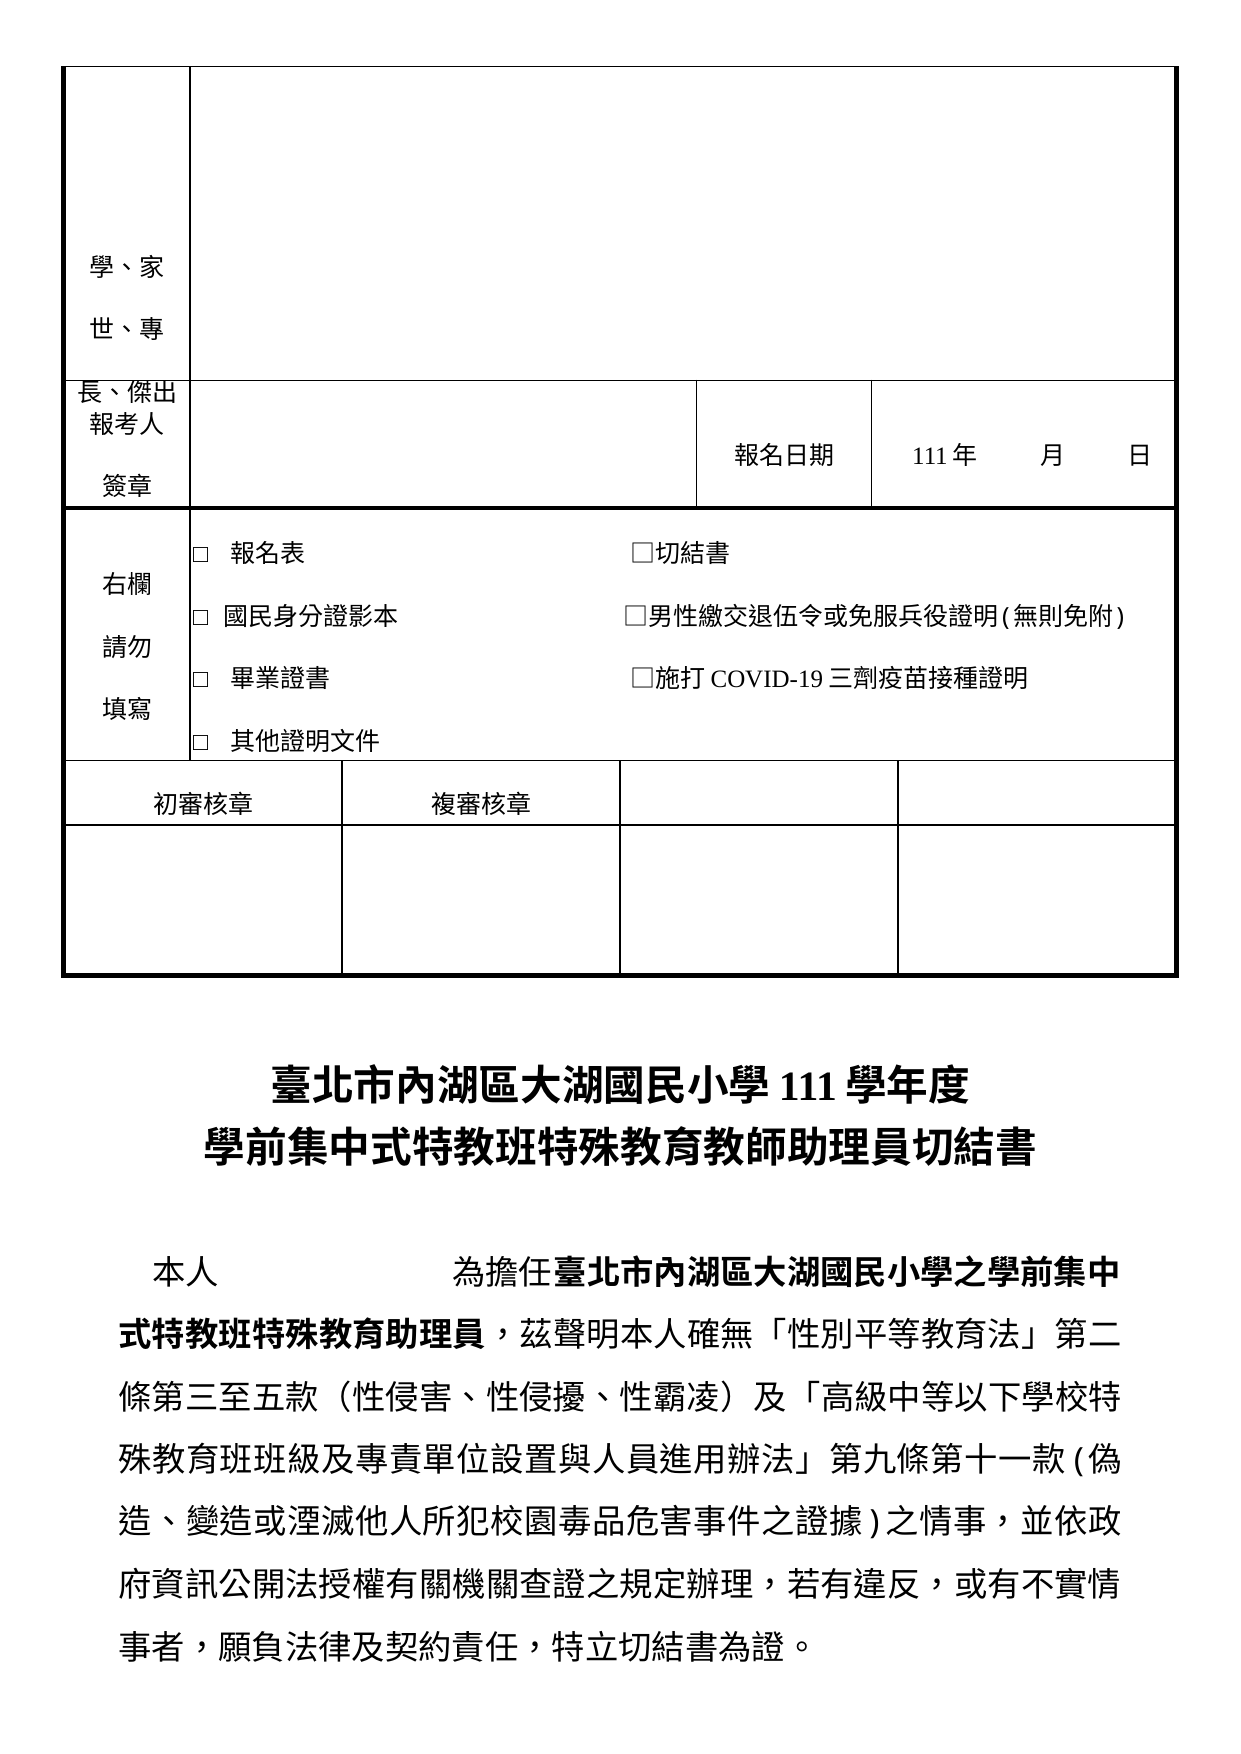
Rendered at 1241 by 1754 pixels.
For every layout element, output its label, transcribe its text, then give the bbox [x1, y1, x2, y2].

text 臺北市內湖區大湖國民小學111學年度 [118, 1040, 1122, 1103]
table_cell [343, 826, 619, 973]
table_cell 初審核章 [66, 761, 341, 824]
table_cell [899, 826, 1174, 973]
table_cell 111年 月 日 [872, 381, 1174, 506]
table_cell 報考人 簽章 [66, 381, 189, 506]
text 本人 為擔任臺北市內湖區大湖國民小學之學前集中式特教班特殊教育助理員，茲聲明本人確無「性別平等教育法」第二條第三至五款（性侵害、性侵擾、性霸凌）及「高級中等以下學校特殊教育班班級及專責單位設置與人員進用辦法」第九條第十一款(偽造、變造或湮滅他人所犯校園毒品危害事件之證據)之情事，並依政府資訊公開法授權有關機關查證之規定辦理，若有違反，或有不實情事者，願負法律及契約責任，特立切結書為證。 [118, 1228, 1122, 1665]
table_cell 報名表 □切結書 □ 國民身分證影本 □男性繳交退伍令或免服兵役證明(無則免附) 畢業證書 □施打COVID-19三劑疫苗接種證明 其他證明文件 [191, 510, 1174, 760]
table_cell 右欄 請勿 填寫 [66, 510, 189, 760]
table_cell [191, 67, 1174, 379]
table_cell [66, 826, 341, 973]
table_cell 報名日期 [697, 381, 871, 506]
table_cell 簡要自傳（內容含成長、求學、家世、專長、傑出表現等） [66, 67, 189, 379]
table_cell [621, 826, 897, 973]
table_cell [899, 761, 1174, 824]
table_cell [191, 381, 696, 506]
text 學前集中式特教班特殊教育教師助理員切結書 [118, 1103, 1122, 1165]
table_cell [621, 761, 897, 824]
table_cell 複審核章 [343, 761, 619, 824]
